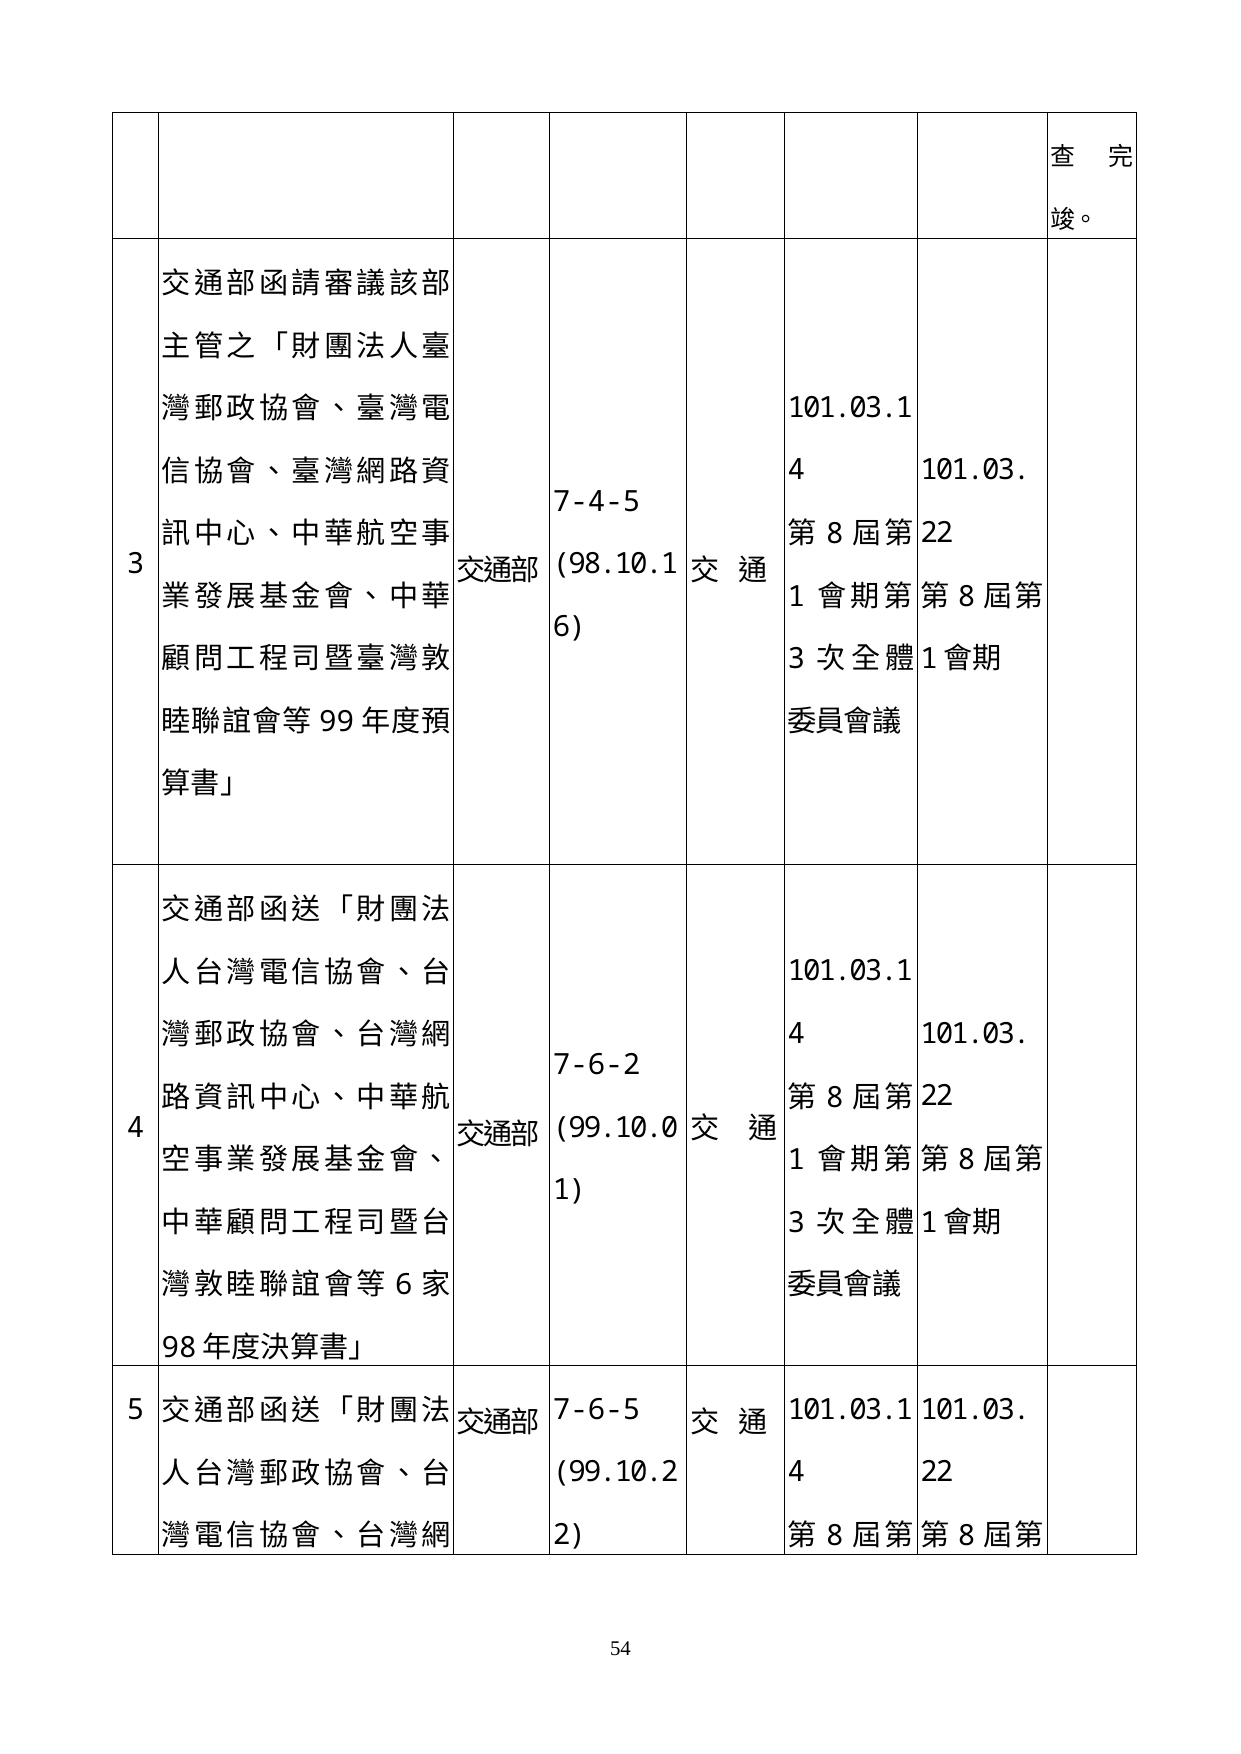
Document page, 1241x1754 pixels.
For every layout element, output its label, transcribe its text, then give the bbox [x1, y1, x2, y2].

table_cell 101.03.22 第8屆第1會期 [918, 865, 1047, 1365]
table_cell [1048, 865, 1136, 1365]
table_cell [785, 113, 917, 238]
table_cell 7-4-5 (98.10.16) [550, 239, 686, 864]
table_cell 101.03.14 第8屆第 [785, 1366, 917, 1554]
table_cell 3 [113, 239, 158, 864]
table_cell 交通部函送「財團法人台灣郵政協會、台灣電信協會、台灣網 [159, 1366, 453, 1554]
table_cell 5 [113, 1366, 158, 1554]
table_cell 4 [113, 865, 158, 1365]
table_cell [113, 113, 158, 238]
table_cell 101.03.22 第8屆第 [918, 1366, 1047, 1554]
table_cell [918, 113, 1047, 238]
table_cell 7-6-2 (99.10.01) [550, 865, 686, 1365]
table_cell [550, 113, 686, 238]
table_cell 交通部函請審議該部主管之「財團法人臺灣郵政協會、臺灣電信協會、臺灣網路資訊中心、中華航空事業發展基金會、中華顧問工程司暨臺灣敦睦聯誼會等99年度預算書」 [159, 239, 453, 864]
table_cell 7-6-5 (99.10.22) [550, 1366, 686, 1554]
table_cell 交通部 [454, 1366, 549, 1554]
table_cell 交 通 [687, 239, 784, 864]
table_cell 交通部函送「財團法人台灣電信協會、台灣郵政協會、台灣網路資訊中心、中華航空事業發展基金會、中華顧問工程司暨台灣敦睦聯誼會等6家98年度決算書」 [159, 865, 453, 1365]
table_cell 交通部 [454, 239, 549, 864]
table_cell 交通部 [454, 865, 549, 1365]
table_cell [1048, 239, 1136, 864]
table_cell [159, 113, 453, 238]
table_cell 101.03.22 第8屆第1會期 [918, 239, 1047, 864]
table_cell 交 通 [687, 1366, 784, 1554]
table_cell [1048, 1366, 1136, 1554]
table_cell [454, 113, 549, 238]
table_cell 交 通 [687, 865, 784, 1365]
table_cell 查完竣。 [1048, 113, 1136, 238]
table_cell 101.03.14 第8屆第1會期第3次全體委員會議 [785, 865, 917, 1365]
table_cell 101.03.14 第8屆第1會期第3次全體委員會議 [785, 239, 917, 864]
table_cell [687, 113, 784, 238]
